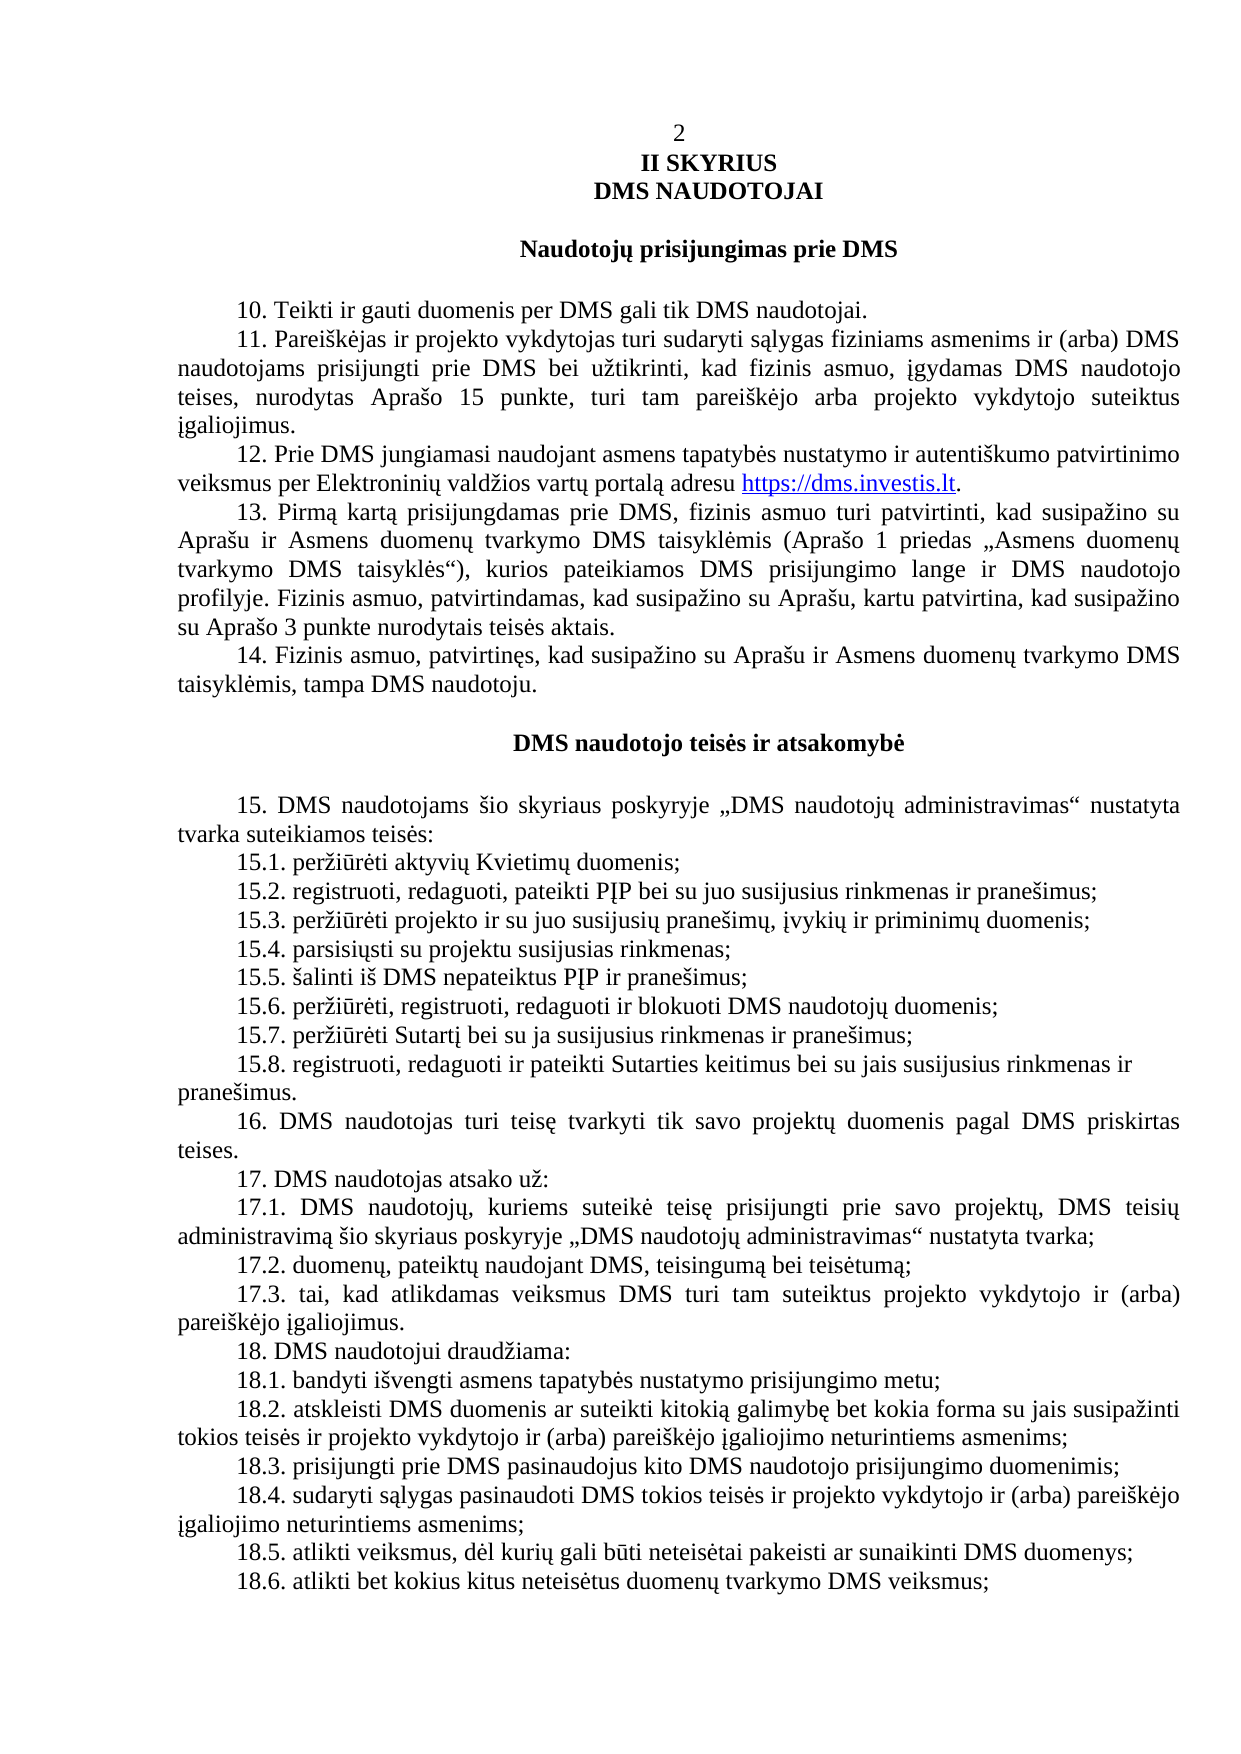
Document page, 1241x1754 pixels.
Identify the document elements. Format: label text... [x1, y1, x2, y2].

text 17.2. duomenų, pateiktų naudojant DMS, teisingumą bei teisėtumą; [177, 1250, 1181, 1279]
text 15.4. parsisiųsti su projektu susijusias rinkmenas; [177, 934, 1181, 962]
text 18.6. atlikti bet kokius kitus neteisėtus duomenų tvarkymo DMS veiksmus; [177, 1566, 1181, 1595]
text 18.4. sudaryti sąlygas pasinaudoti DMS tokios teisės ir projekto vykdytojo ir (arba) pareiškėjo įgaliojimo neturintiems asmenims; [177, 1480, 1181, 1537]
text 11. Pareiškėjas ir projekto vykdytojas turi sudaryti sąlygas fiziniams asmenims ir (arba) DMS naudotojams prisijungti prie DMS bei užtikrinti, kad fizinis asmuo, įgydamas DMS naudotojo teises, nurodytas Aprašo 15 punkte, turi tam pareiškėjo arba projekto vykdytojo suteiktus įgaliojimus. [177, 324, 1181, 439]
text 17.3. tai, kad atlikdamas veiksmus DMS turi tam suteiktus projekto vykdytojo ir (arba) pareiškėjo įgaliojimus. [177, 1279, 1181, 1336]
text 18.3. prisijungti prie DMS pasinaudojus kito DMS naudotojo prisijungimo duomenimis; [177, 1451, 1181, 1480]
text 18.2. atskleisti DMS duomenis ar suteikti kitokią galimybę bet kokia forma su jais susipažinti tokios teisės ir projekto vykdytojo ir (arba) pareiškėjo įgaliojimo neturintiems asmenims; [177, 1394, 1181, 1451]
text 15.1. peržiūrėti aktyvių Kvietimų duomenis; [177, 847, 1181, 876]
text 15. DMS naudotojams šio skyriaus poskyryje „DMS naudotojų administravimas“ nustatyta tvarka suteikiamos teisės: [177, 790, 1181, 847]
text 16. DMS naudotojas turi teisę tvarkyti tik savo projektų duomenis pagal DMS priskirtas teises. [177, 1106, 1181, 1164]
text 18. DMS naudotojui draudžiama: [177, 1336, 1181, 1365]
text 15.3. peržiūrėti projekto ir su juo susijusių pranešimų, įvykių ir priminimų duomenis; [177, 905, 1181, 934]
text 10. Teikti ir gauti duomenis per DMS gali tik DMS naudotojai. [177, 296, 1181, 324]
text 15.6. peržiūrėti, registruoti, redaguoti ir blokuoti DMS naudotojų duomenis; [177, 991, 1181, 1020]
text 17. DMS naudotojas atsako už: [177, 1164, 1181, 1192]
text 14. Fizinis asmuo, patvirtinęs, kad susipažino su Aprašu ir Asmens duomenų tvarkymo DMS taisyklėmis, tampa DMS naudotoju. [177, 641, 1181, 698]
text DMS NAUDOTOJAI [177, 176, 1181, 205]
text 12. Prie DMS jungiamasi naudojant asmens tapatybės nustatymo ir autentiškumo patvirtinimo veiksmus per Elektroninių valdžios vartų portalą adresu https://dms.investis.lt. [177, 439, 1181, 497]
text 15.2. registruoti, redaguoti, pateikti PĮP bei su juo susijusius rinkmenas ir pranešimus; [177, 876, 1181, 905]
text 15.5. šalinti iš DMS nepateiktus PĮP ir pranešimus; [177, 962, 1181, 991]
subtitle Naudotojų prisijungimas prie DMS [177, 234, 1181, 263]
text II SKYRIUS [177, 148, 1181, 176]
text 18.1. bandyti išvengti asmens tapatybės nustatymo prisijungimo metu; [177, 1365, 1181, 1394]
text 15.7. peržiūrėti Sutartį bei su ja susijusius rinkmenas ir pranešimus; [177, 1020, 1181, 1049]
text 17.1. DMS naudotojų, kuriems suteikė teisę prisijungti prie savo projektų, DMS teisių administravimą šio skyriaus poskyryje „DMS naudotojų administravimas“ nustatyta tvarka; [177, 1192, 1181, 1250]
text 13. Pirmą kartą prisijungdamas prie DMS, fizinis asmuo turi patvirtinti, kad susipažino su Aprašu ir Asmens duomenų tvarkymo DMS taisyklėmis (Aprašo 1 priedas „Asmens duomenų tvarkymo DMS taisyklės“), kurios pateikiamos DMS prisijungimo lange ir DMS naudotojo profilyje. Fizinis asmuo, patvirtindamas, kad susipažino su Aprašu, kartu patvirtina, kad susipažino su Aprašo 3 punkte nurodytais teisės aktais. [177, 497, 1181, 641]
text 15.8. registruoti, redaguoti ir pateikti Sutarties keitimus bei su jais susijusius rinkmenas ir pranešimus. [177, 1049, 1181, 1106]
subtitle DMS naudotojo teisės ir atsakomybė [177, 728, 1181, 757]
text 18.5. atlikti veiksmus, dėl kurių gali būti neteisėtai pakeisti ar sunaikinti DMS duomenys; [177, 1537, 1181, 1566]
